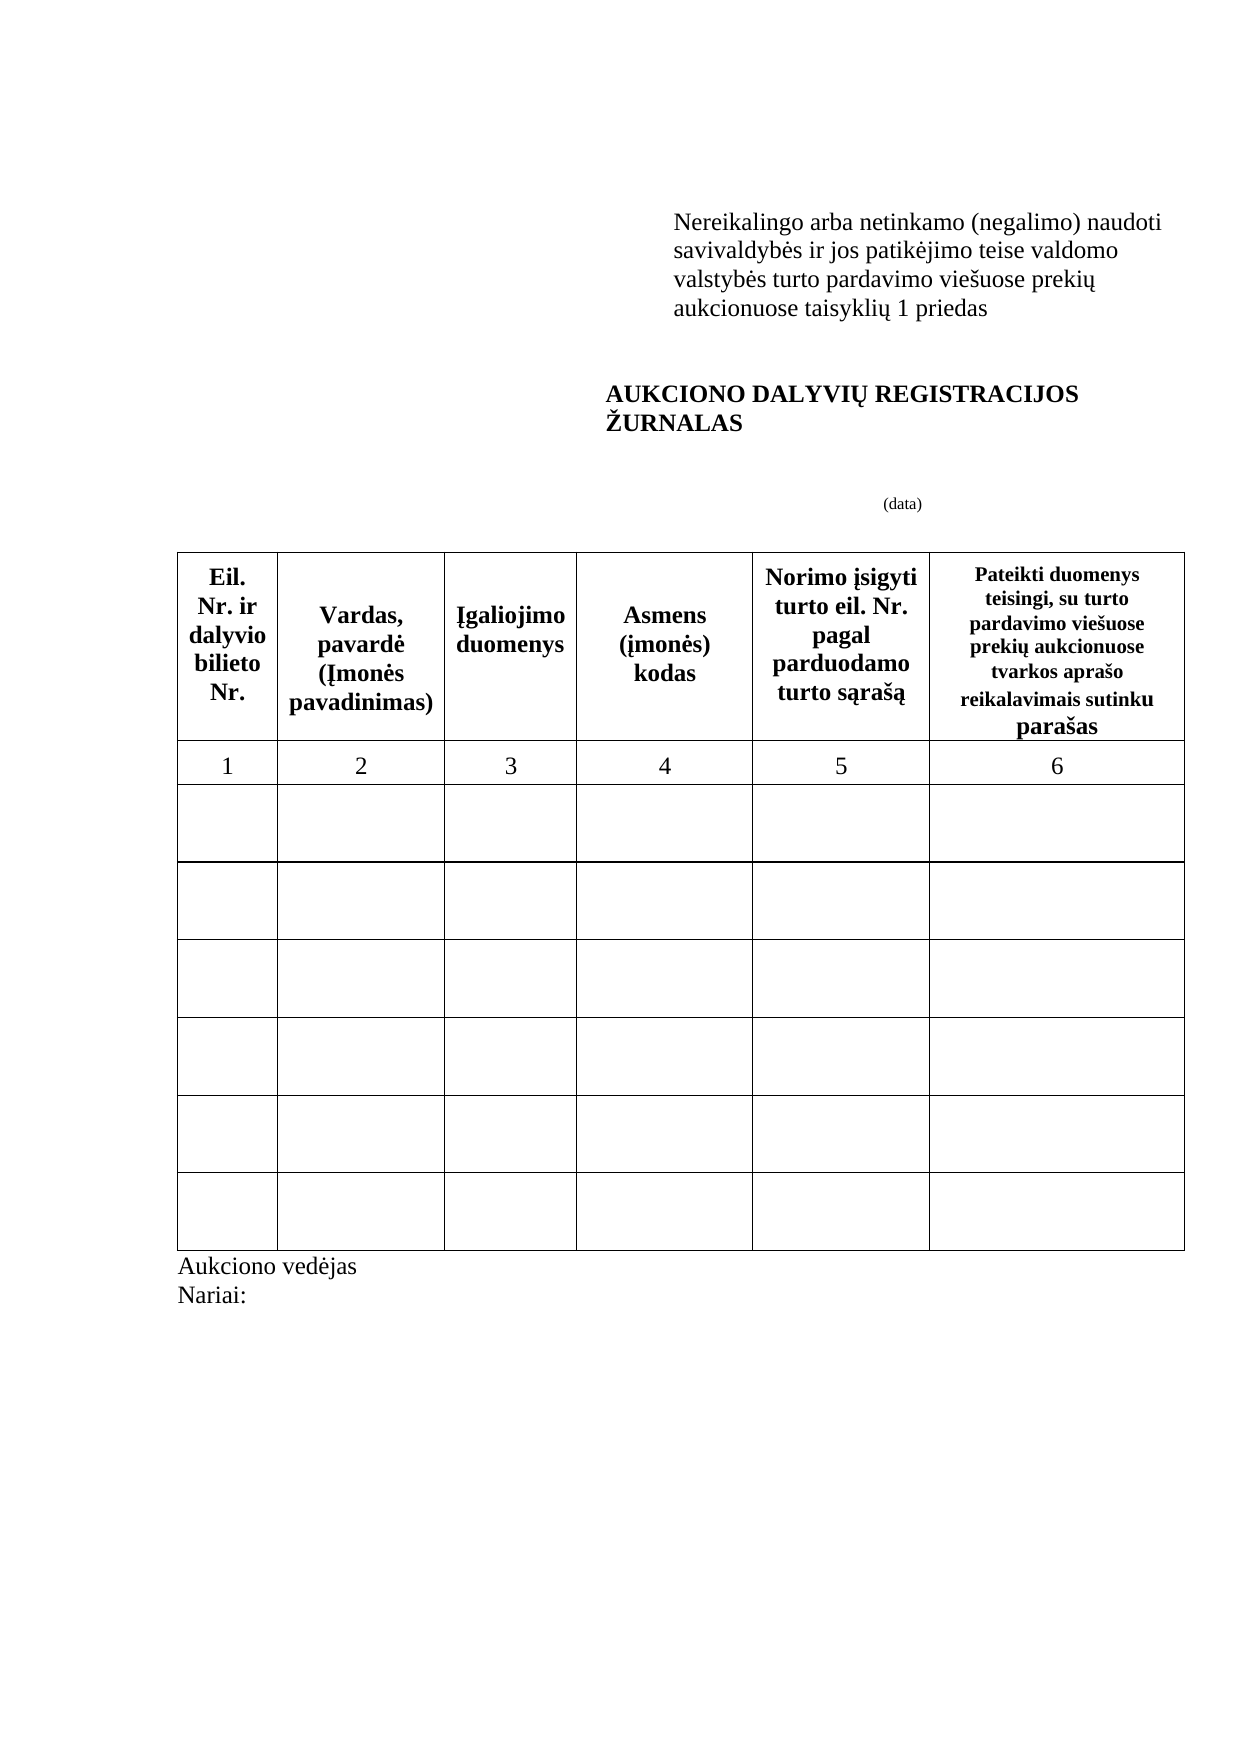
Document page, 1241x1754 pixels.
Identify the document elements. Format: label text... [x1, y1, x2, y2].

table_cell [445, 785, 576, 861]
text (data) [605, 494, 1181, 513]
table_cell [278, 785, 444, 861]
table_cell [278, 1096, 444, 1172]
table_cell [753, 785, 929, 861]
table_cell 3 [445, 741, 576, 784]
table_cell [753, 1018, 929, 1094]
table_cell [930, 940, 1184, 1017]
table_header Asmens (įmonės) kodas [577, 553, 752, 740]
table_cell [178, 1096, 277, 1172]
text aukcionuose taisyklių 1 priedas [673, 293, 1181, 322]
table_header Eil. Nr. ir dalyvio bilieto Nr. [178, 553, 277, 740]
table_cell [577, 1096, 752, 1172]
table_cell 6 [930, 741, 1184, 784]
table_cell [930, 1173, 1184, 1250]
table_cell [278, 1018, 444, 1094]
table_cell [178, 940, 277, 1017]
text valstybės turto pardavimo viešuose prekių [673, 264, 1181, 293]
table_cell [930, 785, 1184, 861]
table_cell 5 [753, 741, 929, 784]
table_cell [930, 1096, 1184, 1172]
table_cell [445, 1018, 576, 1094]
table_cell [445, 863, 576, 939]
table_cell [753, 1173, 929, 1250]
table_cell [445, 1096, 576, 1172]
table_cell [753, 940, 929, 1017]
table_cell 2 [278, 741, 444, 784]
table_cell [178, 1018, 277, 1094]
table_cell [278, 1173, 444, 1250]
table_cell [753, 863, 929, 939]
text Nariai: [177, 1280, 1181, 1308]
table_cell [930, 863, 1184, 939]
table_cell 1 [178, 741, 277, 784]
table_cell [577, 1173, 752, 1250]
table_cell [577, 863, 752, 939]
table_cell [278, 863, 444, 939]
table_cell [445, 940, 576, 1017]
table_cell [577, 785, 752, 861]
table_cell [753, 1096, 929, 1172]
text Aukciono vedėjas [177, 1251, 1181, 1280]
table_cell [278, 940, 444, 1017]
table_header Norimo įsigyti turto eil. Nr. pagal parduodamo turto sąrašą [753, 553, 929, 740]
text Nereikalingo arba netinkamo (negalimo) naudoti [673, 207, 1181, 235]
table_cell [178, 1173, 277, 1250]
table_header Pateikti duomenys teisingi, su turto pardavimo viešuose prekių aukcionuose tvarkos aprašo reikalavimais sutinku parašas [930, 553, 1184, 740]
table_cell [577, 940, 752, 1017]
table_header Įgaliojimo duomenys [445, 553, 576, 740]
table_cell [930, 1018, 1184, 1094]
text savivaldybės ir jos patikėjimo teise valdomo [673, 235, 1181, 264]
table_cell 4 [577, 741, 752, 784]
table_cell [445, 1173, 576, 1250]
table_cell [178, 863, 277, 939]
table_header Vardas, pavardė (Įmonės pavadinimas) [278, 553, 444, 740]
table_cell [178, 785, 277, 861]
table_cell [577, 1018, 752, 1094]
text AUKCIONO DALYVIŲ REGISTRACIJOS ŽURNALAS [605, 379, 1181, 437]
